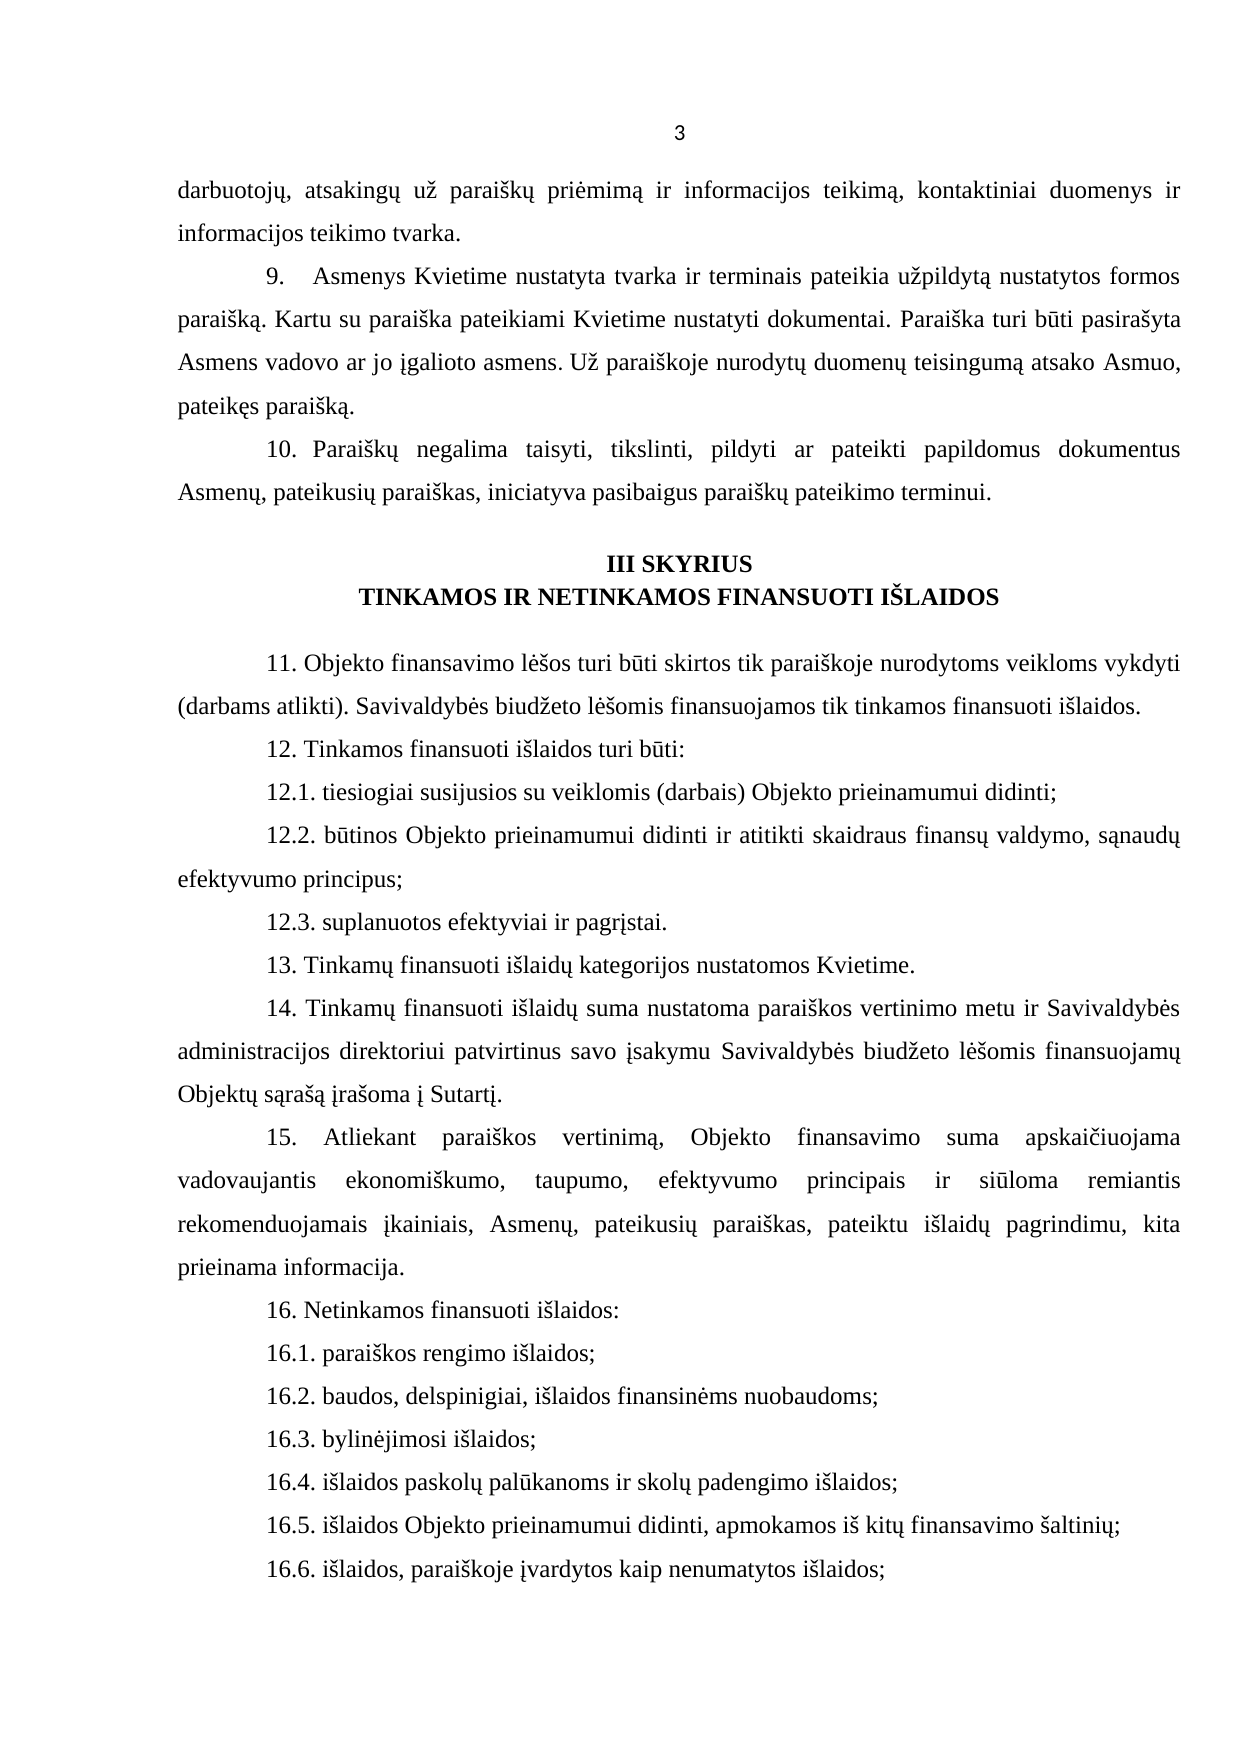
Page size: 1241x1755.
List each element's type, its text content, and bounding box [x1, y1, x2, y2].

text 13. Tinkamų finansuoti išlaidų kategorijos nustatomos Kvietime. [177, 950, 1181, 979]
text III SKYRIUS [177, 549, 1181, 578]
text 15. Atliekant paraiškos vertinimą, Objekto finansavimo suma apskaičiuojama vadovaujantis ekonomiškumo, taupumo, efektyvumo principais ir siūloma remiantis rekomenduojamais įkainiais, Asmenų, pateikusių paraiškas, pateiktu išlaidų pagrindimu, kita prieinama informacija. [177, 1122, 1181, 1281]
text 10. Paraiškų negalima taisyti, tikslinti, pildyti ar pateikti papildomus dokumentus Asmenų, pateikusių paraiškas, iniciatyva pasibaigus paraiškų pateikimo terminui. [177, 434, 1181, 506]
text darbuotojų, atsakingų už paraiškų priėmimą ir informacijos teikimą, kontaktiniai duomenys ir informacijos teikimo tvarka. [177, 175, 1181, 247]
text 14. Tinkamų finansuoti išlaidų suma nustatoma paraiškos vertinimo metu ir Savivaldybės administracijos direktoriui patvirtinus savo įsakymu Savivaldybės biudžeto lėšomis finansuojamų Objektų sąrašą įrašoma į Sutartį. [177, 993, 1181, 1108]
text 16.4. išlaidos paskolų palūkanoms ir skolų padengimo išlaidos; [266, 1467, 1181, 1496]
text 16.6. išlaidos, paraiškoje įvardytos kaip nenumatytos išlaidos; [177, 1554, 1181, 1582]
text TINKAMOS IR NETINKAMOS FINANSUOTI IŠLAIDOS [177, 582, 1181, 611]
text 12.1. tiesiogiai susijusios su veiklomis (darbais) Objekto prieinamumui didinti; [177, 777, 1181, 806]
text 16.1. paraiškos rengimo išlaidos; [177, 1338, 1181, 1367]
text 12.3. suplanuotos efektyviai ir pagrįstai. [177, 907, 1181, 936]
text 12. Tinkamos finansuoti išlaidos turi būti: [177, 734, 1181, 763]
text 16. Netinkamos finansuoti išlaidos: [177, 1295, 1181, 1324]
text 16.5. išlaidos Objekto prieinamumui didinti, apmokamos iš kitų finansavimo šaltinių; [177, 1511, 1181, 1539]
text 11. Objekto finansavimo lėšos turi būti skirtos tik paraiškoje nurodytoms veikloms vykdyti (darbams atlikti). Savivaldybės biudžeto lėšomis finansuojamos tik tinkamos finansuoti išlaidos. [177, 648, 1181, 720]
text 9. Asmenys Kvietime nustatyta tvarka ir terminais pateikia užpildytą nustatytos formos paraišką. Kartu su paraiška pateikiami Kvietime nustatyti dokumentai. Paraiška turi būti pasirašyta Asmens vadovo ar jo įgalioto asmens. Už paraiškoje nurodytų duomenų teisingumą atsako Asmuo, pateikęs paraišką. [177, 261, 1181, 419]
text 12.2. būtinos Objekto prieinamumui didinti ir atitikti skaidraus finansų valdymo, sąnaudų efektyvumo principus; [177, 821, 1181, 892]
text 16.3. bylinėjimosi išlaidos; [266, 1424, 1181, 1453]
text 16.2. baudos, delspinigiai, išlaidos finansinėms nuobaudoms; [266, 1381, 1181, 1410]
